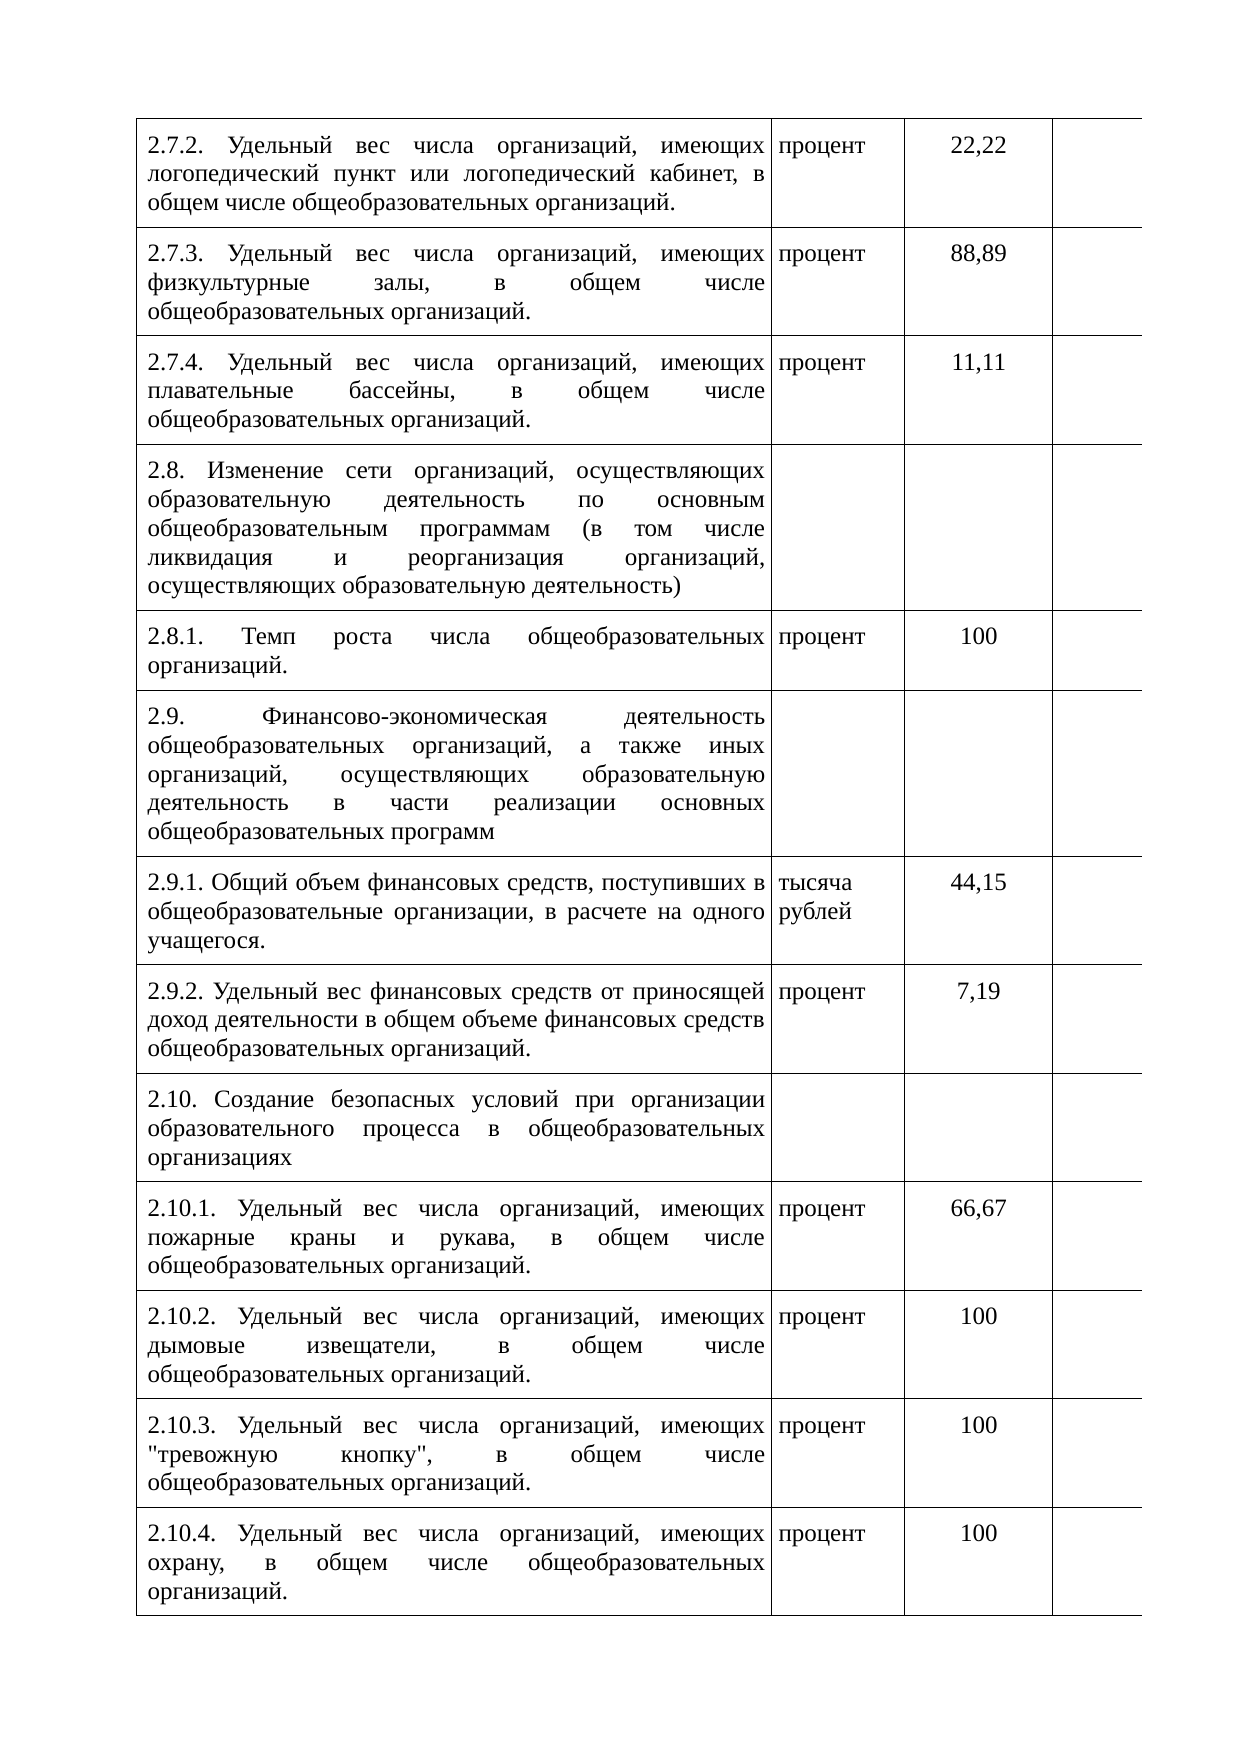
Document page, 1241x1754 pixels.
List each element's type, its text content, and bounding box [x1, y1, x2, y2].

table_cell 100 [905, 1291, 1052, 1398]
table_cell 2.7.4. Удельный вес числа организаций, имеющих плавательные бассейны, в общем числе общеобразовательных организаций. [137, 336, 771, 444]
table_cell [772, 691, 904, 856]
table_cell 2.10.2. Удельный вес числа организаций, имеющих дымовые извещатели, в общем числе общеобразовательных организаций. [137, 1291, 771, 1398]
table_cell 100 [905, 611, 1052, 689]
table_cell [1053, 857, 1142, 964]
table_cell 2.8.1. Темп роста числа общеобразовательных организаций. [137, 611, 771, 689]
table_cell [1053, 336, 1142, 444]
table_cell 11,11 [905, 336, 1052, 444]
table_cell [905, 445, 1052, 610]
table_cell [905, 691, 1052, 856]
table_cell процент [772, 1291, 904, 1398]
table_cell [1053, 691, 1142, 856]
table_cell 22,22 [905, 119, 1052, 227]
table_cell 88,89 [905, 228, 1052, 335]
table_cell [905, 1074, 1052, 1181]
table_cell 2.8. Изменение сети организаций, осуществляющих образовательную деятельность по основным общеобразовательным программам (в том числе ликвидация и реорганизация организаций, осуществляющих образовательную деятельность) [137, 445, 771, 610]
table_cell [1053, 445, 1142, 610]
table_cell 44,15 [905, 857, 1052, 964]
table_cell 2.10.3. Удельный вес числа организаций, имеющих "тревожную кнопку", в общем числе общеобразовательных организаций. [137, 1399, 771, 1507]
table_cell 2.10.4. Удельный вес числа организаций, имеющих охрану, в общем числе общеобразовательных организаций. [137, 1508, 771, 1615]
table_cell 2.9.1. Общий объем финансовых средств, поступивших в общеобразовательные организации, в расчете на одного учащегося. [137, 857, 771, 964]
table_cell процент [772, 965, 904, 1073]
table_cell 100 [905, 1399, 1052, 1507]
table_cell [1053, 965, 1142, 1073]
table_cell [1053, 1182, 1142, 1290]
table_cell процент [772, 1182, 904, 1290]
table_cell процент [772, 611, 904, 689]
table_cell 2.7.2. Удельный вес числа организаций, имеющих логопедический пункт или логопедический кабинет, в общем числе общеобразовательных организаций. [137, 119, 771, 227]
table_cell [1053, 1074, 1142, 1181]
table_cell 2.10. Создание безопасных условий при организации образовательного процесса в общеобразовательных организациях [137, 1074, 771, 1181]
table_cell 2.9. Финансово-экономическая деятельность общеобразовательных организаций, а также иных организаций, осуществляющих образовательную деятельность в части реализации основных общеобразовательных программ [137, 691, 771, 856]
table_cell процент [772, 1508, 904, 1615]
table_cell 2.10.1. Удельный вес числа организаций, имеющих пожарные краны и рукава, в общем числе общеобразовательных организаций. [137, 1182, 771, 1290]
table_cell [1053, 119, 1142, 227]
table_cell [1053, 1399, 1142, 1507]
table_cell 2.7.3. Удельный вес числа организаций, имеющих физкультурные залы, в общем числе общеобразовательных организаций. [137, 228, 771, 335]
table_cell [772, 445, 904, 610]
table_cell процент [772, 336, 904, 444]
table_cell 7,19 [905, 965, 1052, 1073]
table_cell [1053, 228, 1142, 335]
table_cell процент [772, 228, 904, 335]
table_cell процент [772, 1399, 904, 1507]
table_cell [772, 1074, 904, 1181]
table_cell 2.9.2. Удельный вес финансовых средств от приносящей доход деятельности в общем объеме финансовых средств общеобразовательных организаций. [137, 965, 771, 1073]
table_cell тысяча рублей [772, 857, 904, 964]
table_cell [1053, 1508, 1142, 1615]
table_cell [1053, 1291, 1142, 1398]
table_cell процент [772, 119, 904, 227]
table_cell [1053, 611, 1142, 689]
table_cell 66,67 [905, 1182, 1052, 1290]
table_cell 100 [905, 1508, 1052, 1615]
